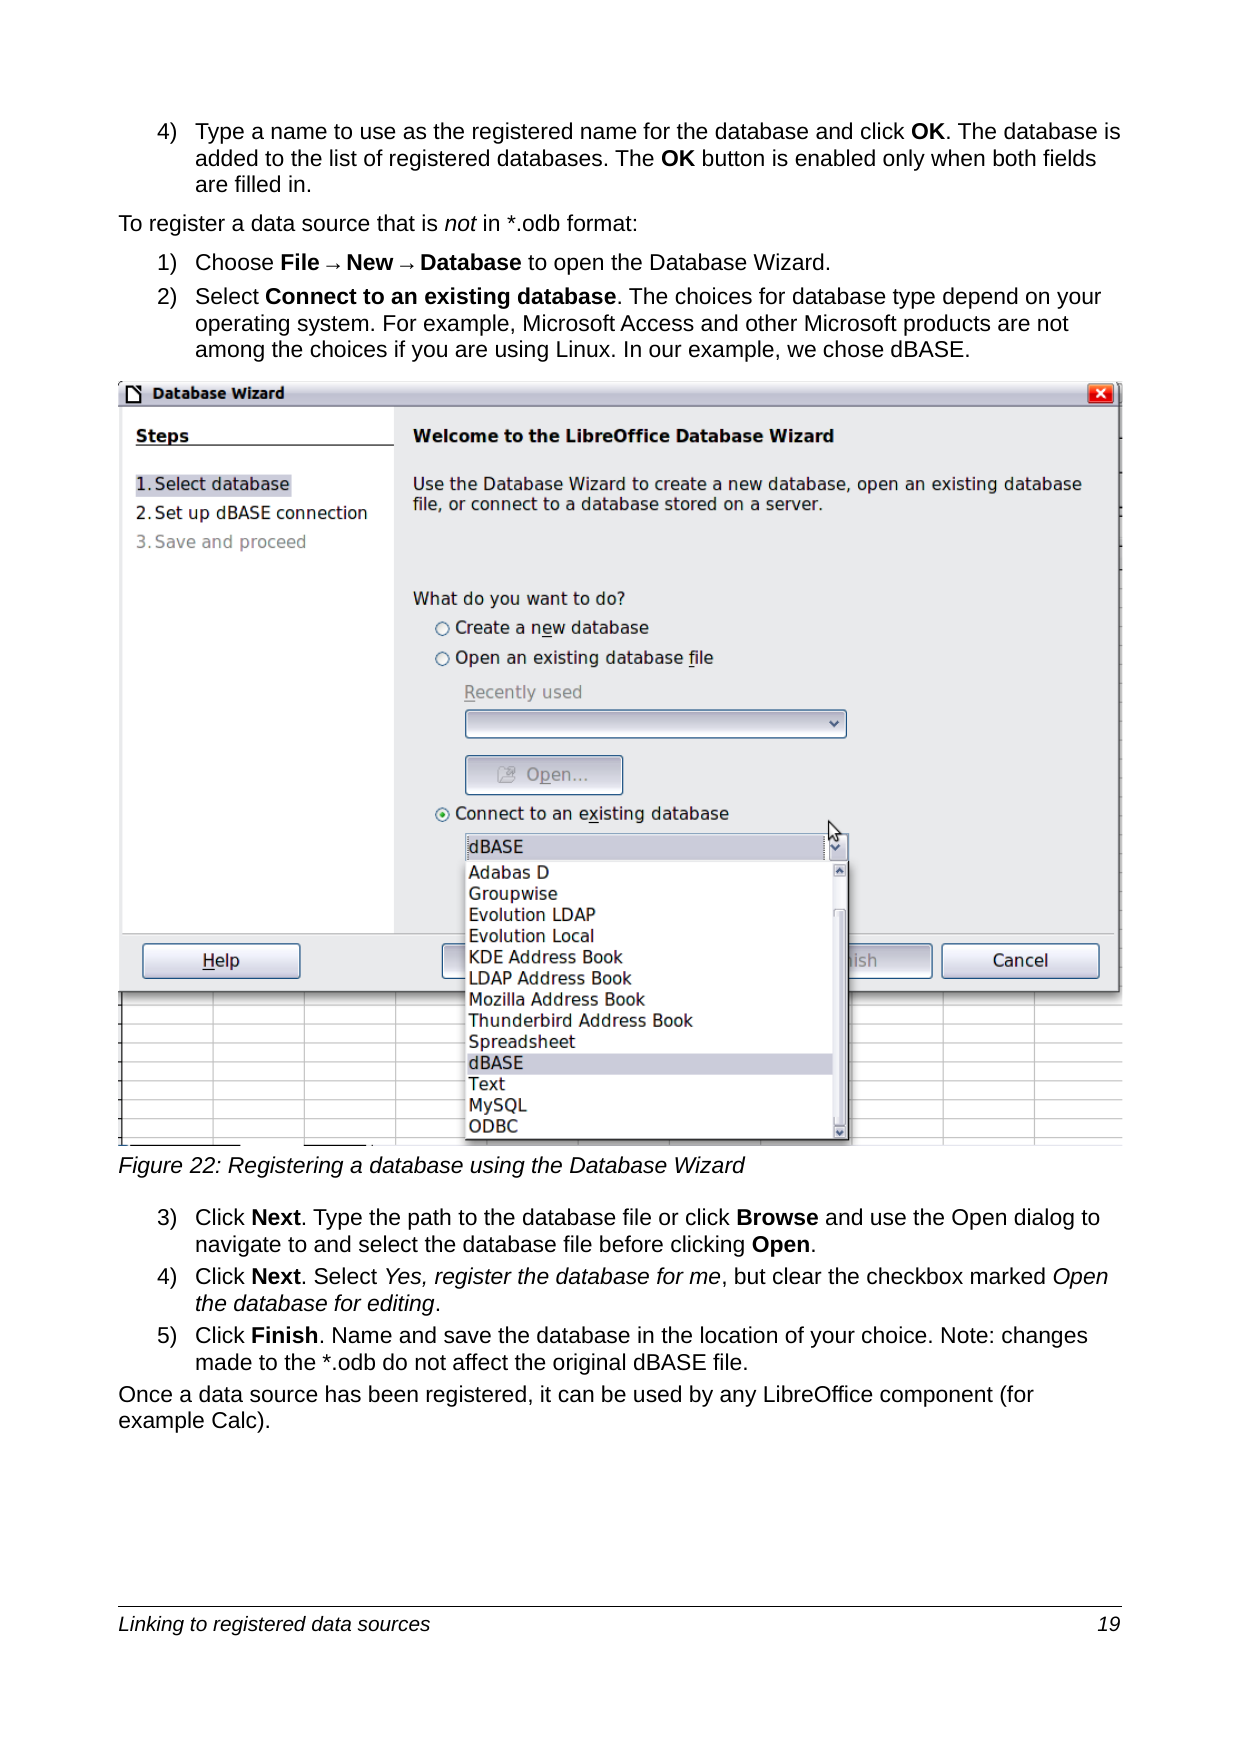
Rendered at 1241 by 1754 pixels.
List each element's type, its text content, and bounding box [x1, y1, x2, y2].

list Click Finish. Name and save the database in the location of your choice. Note: changes made to the *.odb do not affect the original dBASE file. [177, 1322, 1122, 1375]
list Select Connect to an existing database. The choices for database type depend on your operating system. For example, Microsoft Access and other Microsoft products are not among the choices if you are using Linux. In our example, we chose dBASE. [177, 283, 1122, 362]
list Click Next. Type the path to the database file or click Browse and use the Open dialog to navigate to and select the database file before clicking Open. [177, 1204, 1122, 1257]
text Figure 22: Registering a database using the Database Wizard [118, 1152, 1122, 1179]
text To register a data source that is not in *.odb format: [118, 210, 1122, 236]
picture [118, 381, 1123, 1146]
list Choose File → New → Database to open the Database Wizard. [177, 248, 1122, 277]
list Type a name to use as the registered name for the database and click OK. The database is added to the list of registered databases. The OK button is enabled only when both fields are filled in. [177, 118, 1122, 197]
text Once a data source has been registered, it can be used by any LibreOffice component (for example Calc). [118, 1381, 1122, 1434]
list Click Next. Select Yes, register the database for me, but clear the checkbox marked Open the database for editing. [177, 1263, 1122, 1316]
